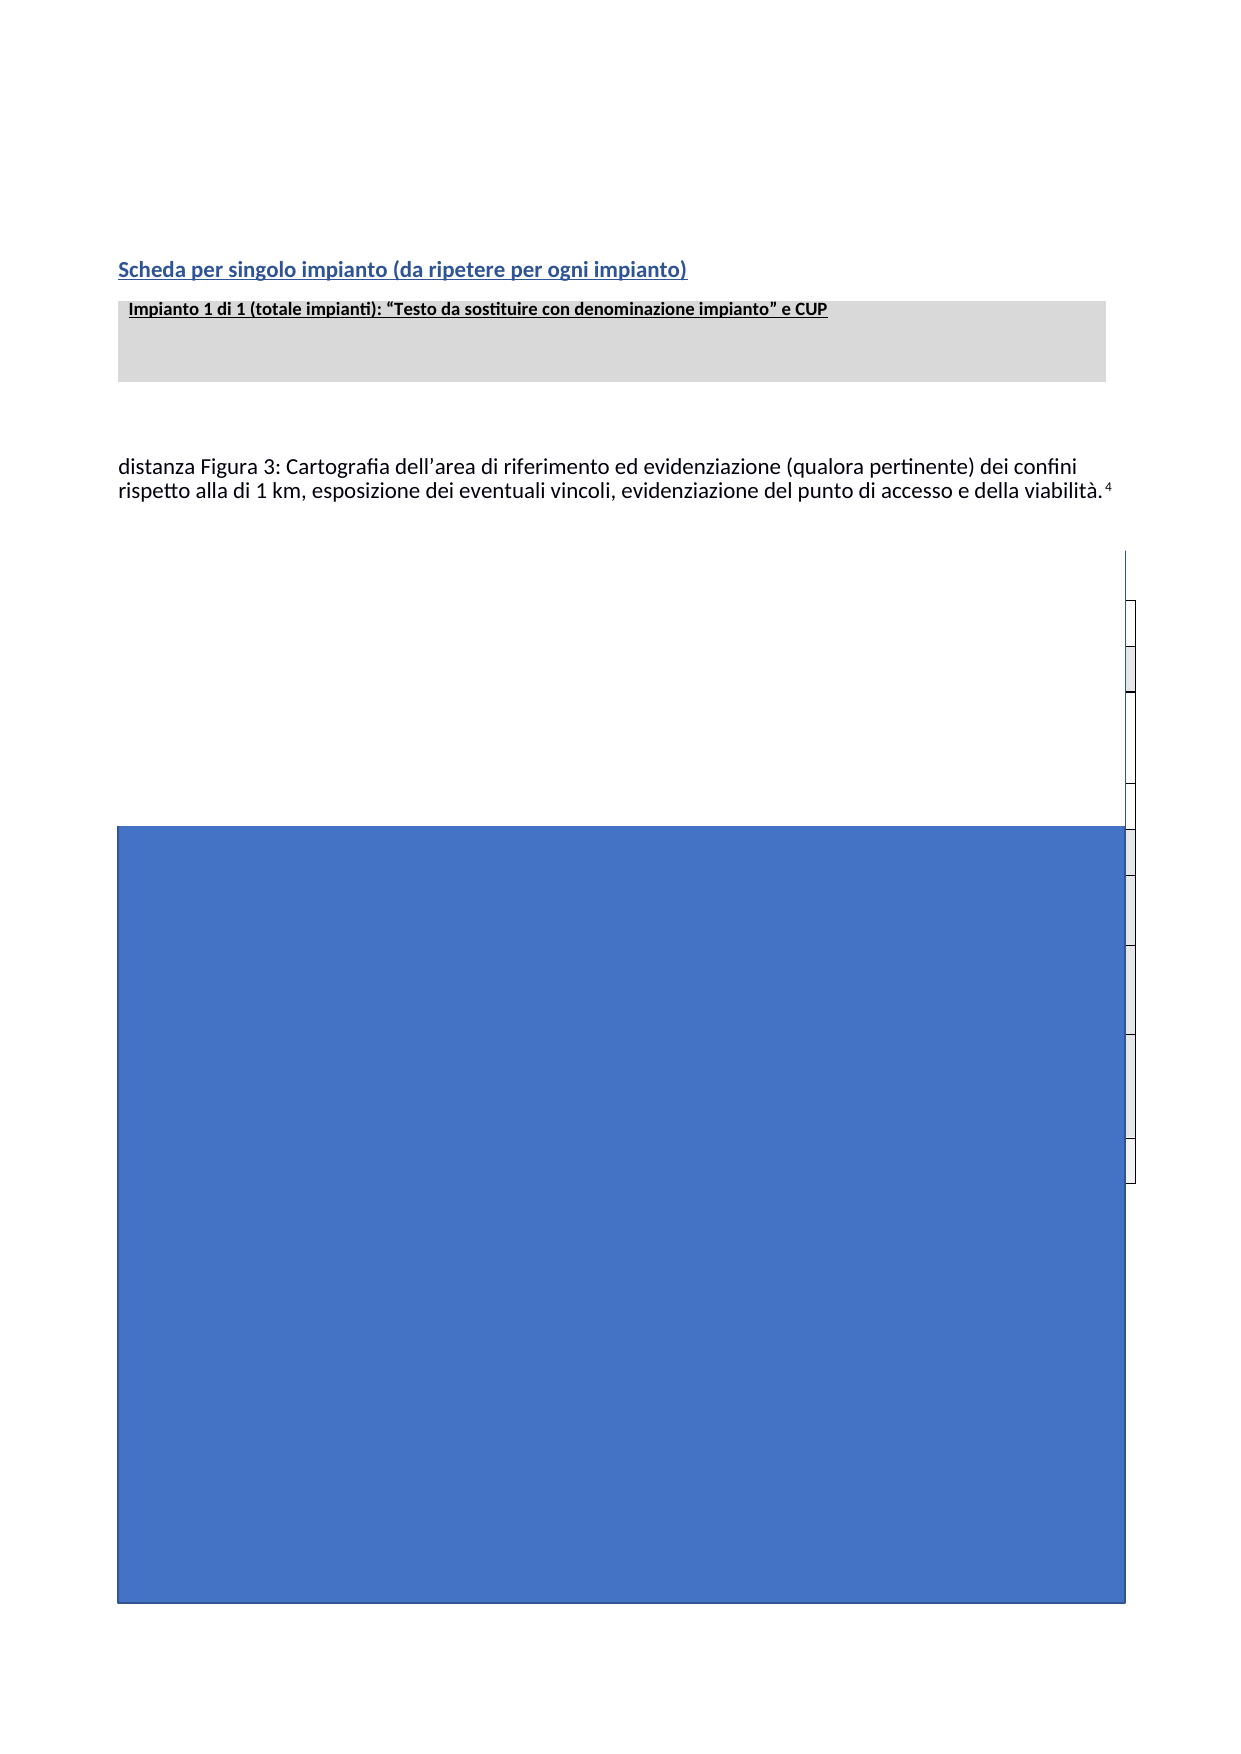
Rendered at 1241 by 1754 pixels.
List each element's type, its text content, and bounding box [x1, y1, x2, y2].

table_cell [1126, 830, 1135, 875]
text distanza Figura 3: Cartografia dell’area di riferimento ed evidenziazione (qualora pertinente) dei confini rispetto alla di 1 km, esposizione dei eventuali vincoli, evidenziazione del punto di accesso e della viabilità. [118, 457, 1137, 504]
table_cell [1126, 693, 1135, 783]
text Sostituire con cartografia o con miniatura e rinvio a file allegato [115, 540, 1116, 563]
table_cell Specificare modalità e tempi per l’acquisto [1126, 1035, 1135, 1137]
table_cell [1126, 647, 1135, 691]
text Scheda per singolo impianto (da ripetere per ogni impianto) [118, 260, 1137, 283]
table_cell Specificare proprietario [1126, 876, 1135, 945]
table_cell subalterno [1126, 784, 1135, 829]
table_header Impianto 1 di 1 (totale impianti): “Testo da sostituire con denominazione impianto” e CUP [118, 301, 1106, 382]
